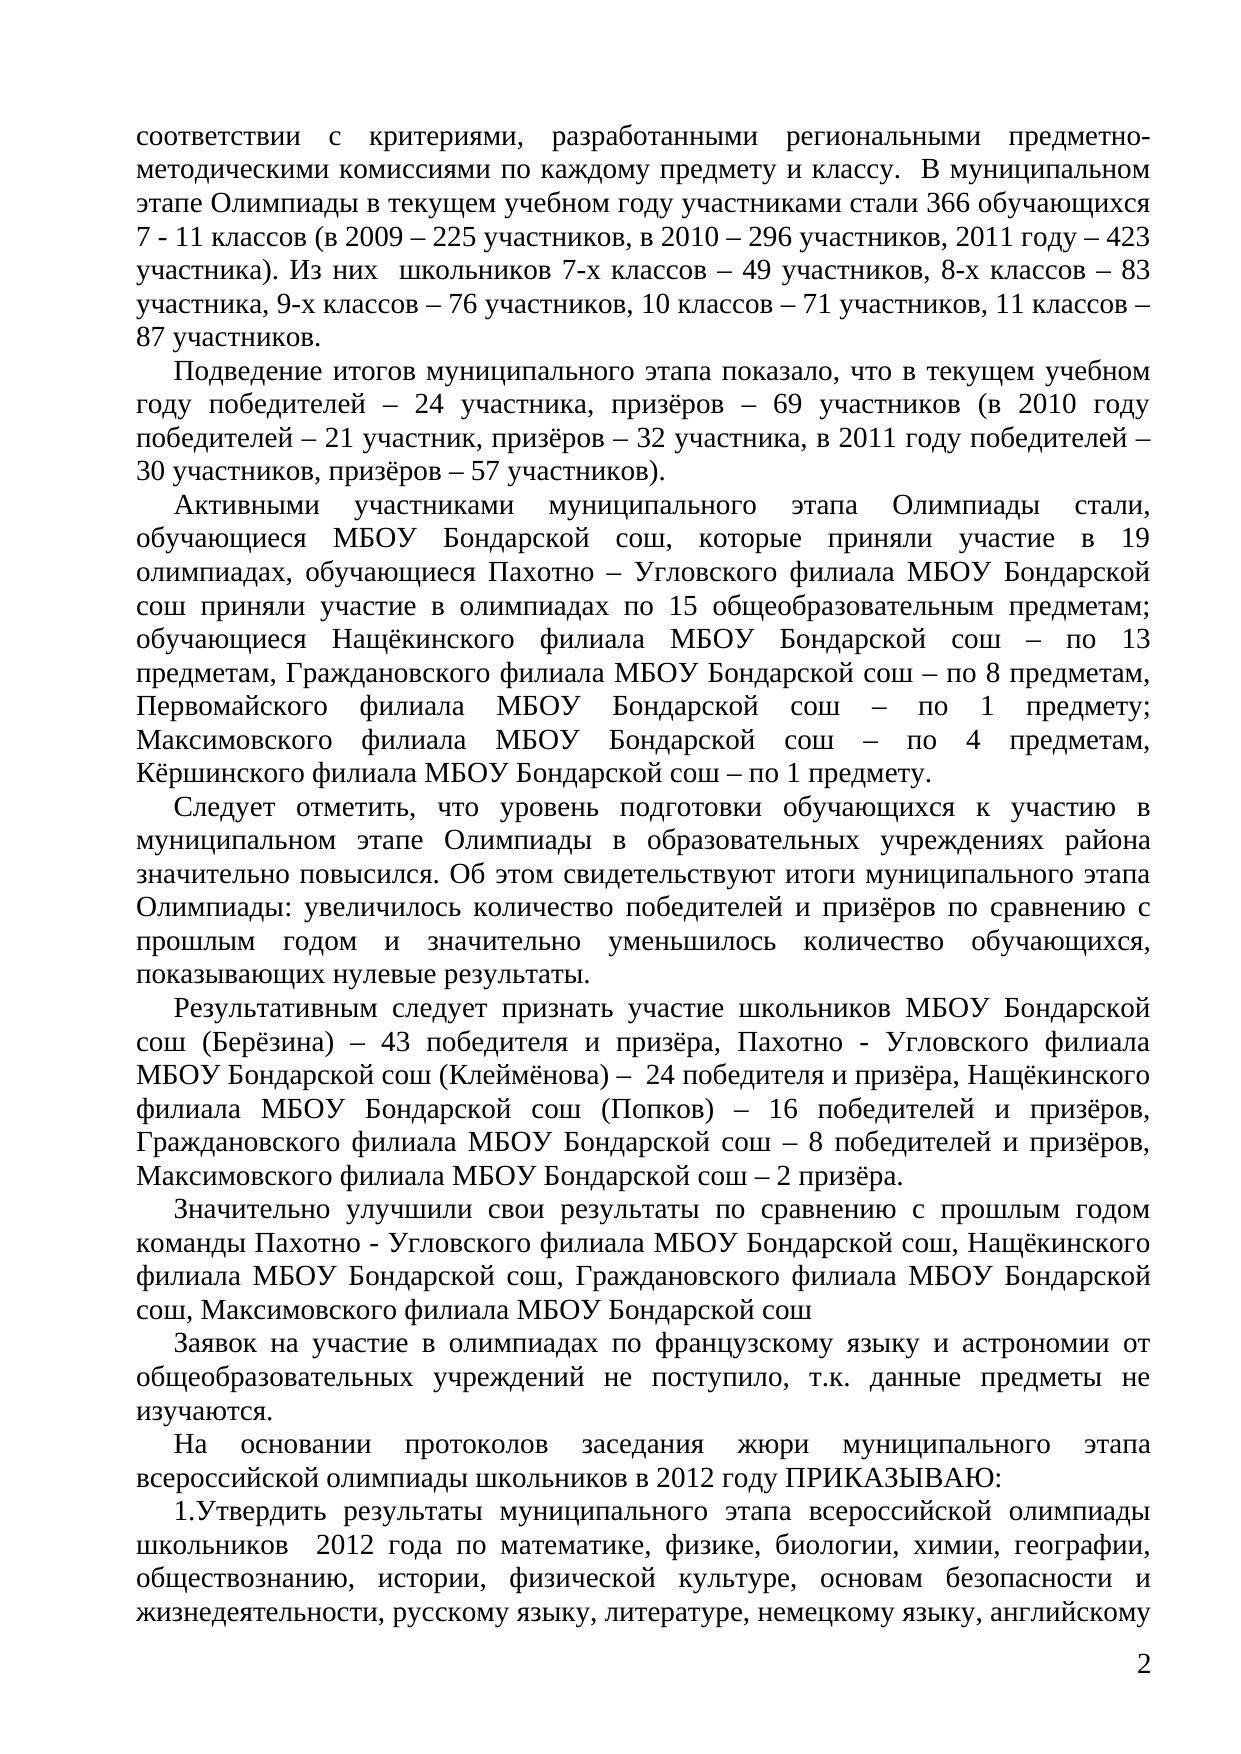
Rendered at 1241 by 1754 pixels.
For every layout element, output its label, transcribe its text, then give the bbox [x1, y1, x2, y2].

text Заявок на участие в олимпиадах по французскому языку и астрономии от общеобразовательных учреждений не поступило, т.к. данные предметы не изучаются. [136, 1326, 1152, 1426]
text Следует отметить, что уровень подготовки обучающихся к участию в муниципальном этапе Олимпиады в образовательных учреждениях района значительно повысился. Об этом свидетельствуют итоги муниципального этапа Олимпиады: увеличилось количество победителей и призёров по сравнению с прошлым годом и значительно уменьшилось количество обучающихся, показывающих нулевые результаты. [136, 789, 1152, 990]
text Активными участниками муниципального этапа Олимпиады стали, обучающиеся МБОУ Бондарской сош, которые приняли участие в 19 олимпиадах, обучающиеся Пахотно – Угловского филиала МБОУ Бондарской сош приняли участие в олимпиадах по 15 общеобразовательным предметам; обучающиеся Нащёкинского филиала МБОУ Бондарской сош – по 13 предметам, Граждановского филиала МБОУ Бондарской сош – по 8 предметам, Первомайского филиала МБОУ Бондарской сош – по 1 предмету; Максимовского филиала МБОУ Бондарской сош – по 4 предметам, Кёршинского филиала МБОУ Бондарской сош – по 1 предмету. [136, 487, 1152, 789]
text Результативным следует признать участие школьников МБОУ Бондарской сош (Берёзина) – 43 победителя и призёра, Пахотно - Угловского филиала МБОУ Бондарской сош (Клеймёнова) – 24 победителя и призёра, Нащёкинского филиала МБОУ Бондарской сош (Попков) – 16 победителей и призёров, Граждановского филиала МБОУ Бондарской сош – 8 победителей и призёров, Максимовского филиала МБОУ Бондарской сош – 2 призёра. [136, 990, 1152, 1191]
text Значительно улучшили свои результаты по сравнению с прошлым годом команды Пахотно - Угловского филиала МБОУ Бондарской сош, Нащёкинского филиала МБОУ Бондарской сош, Граждановского филиала МБОУ Бондарской сош, Максимовского филиала МБОУ Бондарской сош [136, 1191, 1152, 1326]
text 1.Утвердить результаты муниципального этапа всероссийской олимпиады школьников 2012 года по математике, физике, биологии, химии, географии, обществознанию, истории, физической культуре, основам безопасности и жизнедеятельности, русскому языку, литературе, немецкому языку, английскому [136, 1493, 1152, 1627]
text На основании протоколов заседания жюри муниципального этапа всероссийской олимпиады школьников в 2012 году ПРИКАЗЫВАЮ: [136, 1426, 1152, 1493]
text соответствии с критериями, разработанными региональными предметно-методическими комиссиями по каждому предмету и классу. В муниципальном этапе Олимпиады в текущем учебном году участниками стали 366 обучающихся 7 - 11 классов (в 2009 – 225 участников, в 2010 – 296 участников, 2011 году – 423 участника). Из них школьников 7-х классов – 49 участников, 8-х классов – 83 участника, 9-х классов – 76 участников, 10 классов – 71 участников, 11 классов – 87 участников. [136, 118, 1152, 353]
text Подведение итогов муниципального этапа показало, что в текущем учебном году победителей – 24 участника, призёров – 69 участников (в 2010 году победителей – 21 участник, призёров – 32 участника, в 2011 году победителей – 30 участников, призёров – 57 участников). [136, 353, 1152, 487]
